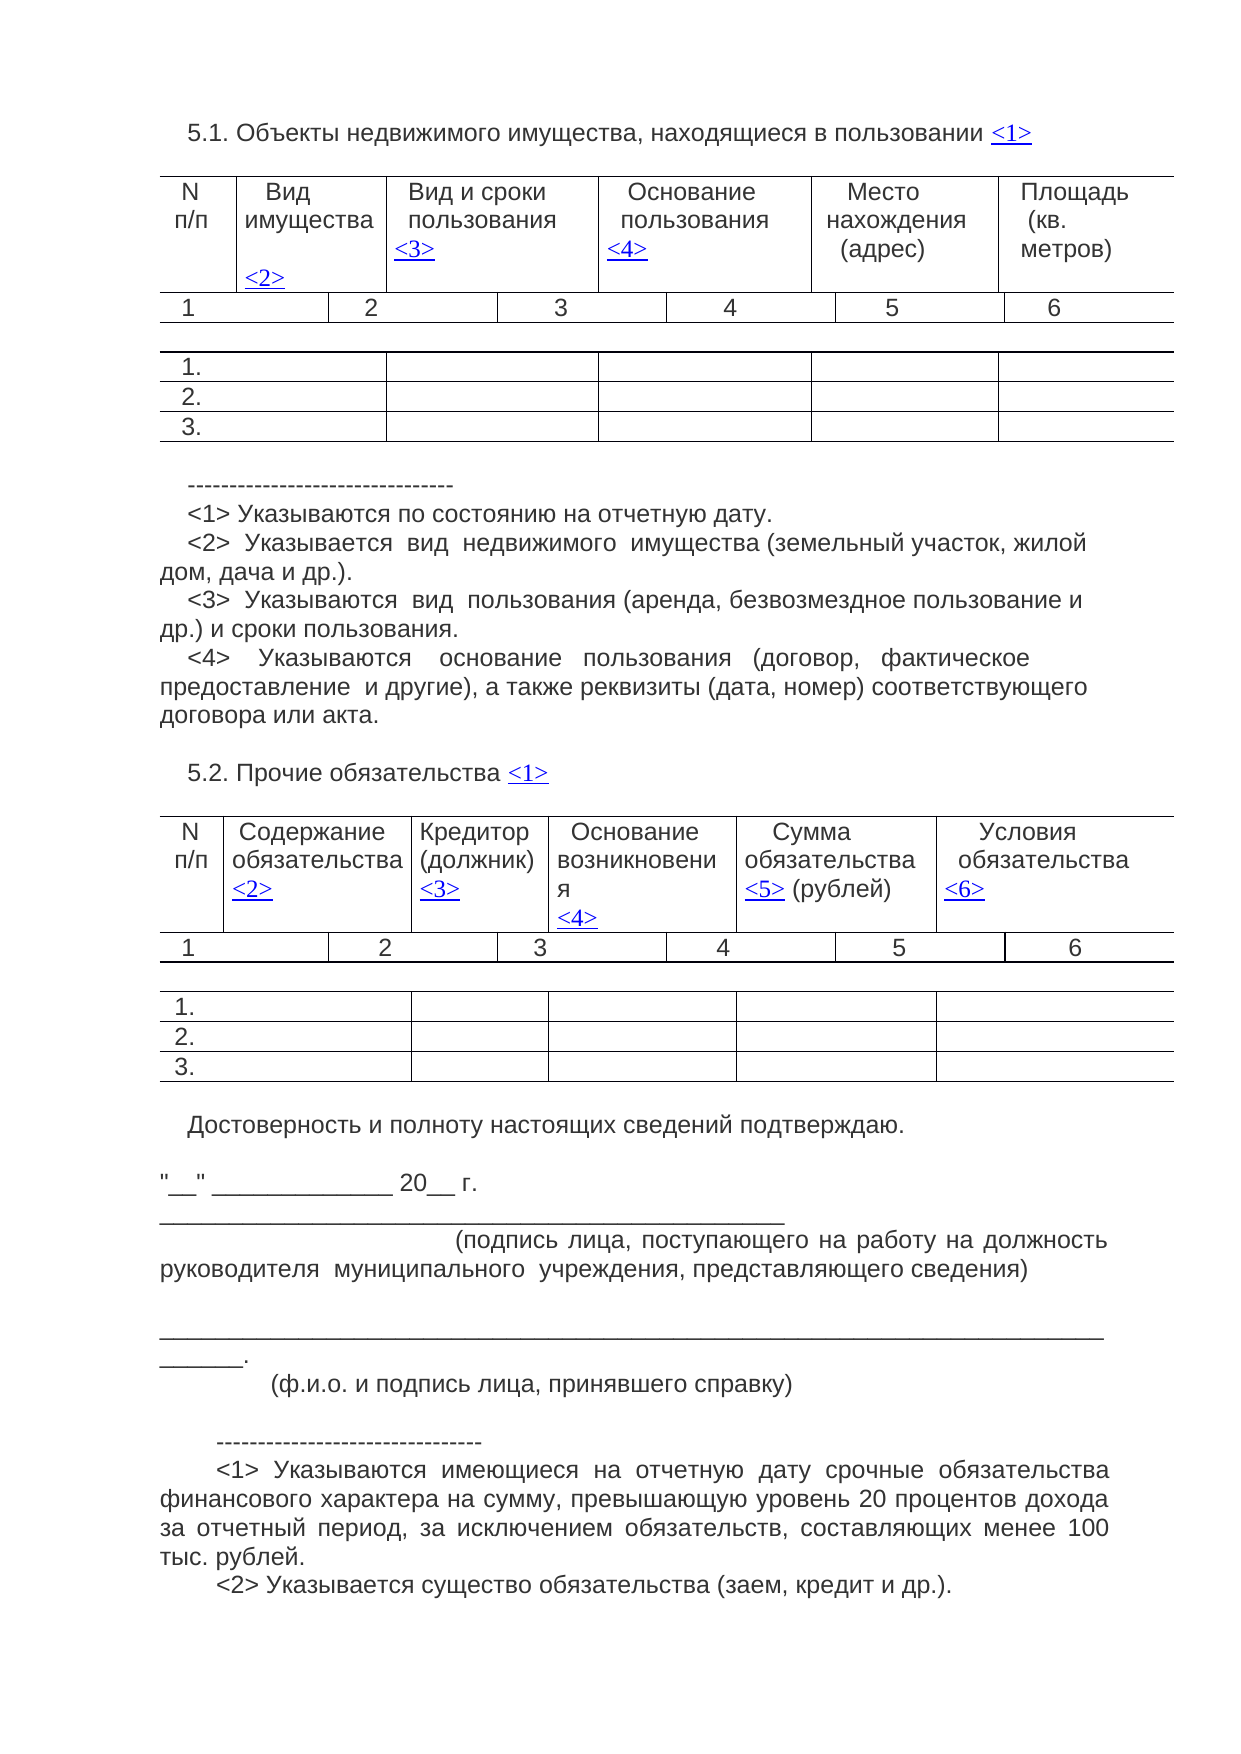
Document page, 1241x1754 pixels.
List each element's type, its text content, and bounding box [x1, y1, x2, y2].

table_cell [177, 963, 1174, 991]
table_cell [177, 323, 1174, 351]
text др.) и сроки пользования. [159, 614, 1110, 643]
table_cell 5 [836, 933, 1004, 961]
table_cell [599, 382, 811, 411]
table_cell 1. [160, 992, 411, 1021]
text (подпись лица, поступающего на работу на должность руководителя муниципального учреждения, представляющего сведения) [159, 1225, 1110, 1283]
table_header Условия обязательства <6> [937, 817, 1174, 932]
table_cell [549, 1022, 736, 1051]
text 5.2. Прочие обязательства <1> [159, 758, 1110, 787]
table_cell 4 [667, 933, 835, 961]
table_cell [737, 1022, 936, 1051]
table_cell [937, 992, 1174, 1021]
table_cell [549, 992, 736, 1021]
table_header Место нахождения (адрес) [812, 177, 998, 292]
table_header Основание возникновения <4> [549, 817, 736, 932]
table_cell [387, 412, 598, 441]
text "__" _____________ 20__ г. _____________________________________________ [159, 1168, 1110, 1225]
text <4> Указываются основание пользования (договор, фактическое [159, 643, 1110, 672]
text -------------------------------- [159, 471, 1110, 499]
table_cell [812, 353, 998, 381]
table_cell [812, 382, 998, 411]
table_cell 3 [498, 933, 666, 961]
table_cell [937, 1022, 1174, 1051]
table_cell [737, 992, 936, 1021]
text 5.1. Объекты недвижимого имущества, находящиеся в пользовании <1> [159, 118, 1110, 147]
table_cell [737, 1052, 936, 1081]
table_cell 2. [160, 1022, 411, 1051]
table_header N п/п [160, 817, 223, 932]
table_cell [387, 382, 598, 411]
table_cell [599, 412, 811, 441]
table_cell 2. [160, 382, 386, 411]
table_cell 6 [1005, 293, 1174, 322]
table_cell [387, 353, 598, 381]
text <2> Указывается существо обязательства (заем, кредит и др.). [159, 1570, 1110, 1599]
table_header Вид имущества <2> [237, 177, 386, 292]
table_cell 1. [160, 353, 386, 381]
table_header Вид и сроки пользования <3> [387, 177, 598, 292]
table_header Сумма обязательства <5> (рублей) [737, 817, 936, 932]
table_cell 4 [667, 293, 835, 322]
table_header Кредитор (должник) <3> [412, 817, 548, 932]
text <2> Указывается вид недвижимого имущества (земельный участок, жилой [159, 528, 1110, 557]
table_cell [412, 992, 548, 1021]
table_header Содержание обязательства <2> [224, 817, 411, 932]
table_cell 2 [329, 293, 497, 322]
table_cell [812, 412, 998, 441]
text <3> Указываются вид пользования (аренда, безвозмездное пользование и [159, 586, 1110, 614]
text __________________________________________________________________________. [159, 1312, 1110, 1369]
table_cell [937, 1052, 1174, 1081]
table_cell [160, 323, 177, 351]
table_cell [412, 1022, 548, 1051]
text -------------------------------- [159, 1427, 1110, 1455]
table_cell [999, 382, 1174, 411]
text Достоверность и полноту настоящих сведений подтверждаю. [159, 1110, 1110, 1139]
table_cell 3. [160, 412, 386, 441]
table_header Основание пользования <4> [599, 177, 811, 292]
text (ф.и.о. и подпись лица, принявшего справку) [159, 1369, 1110, 1398]
text предоставление и другие), а также реквизиты (дата, номер) соответствующего [159, 672, 1110, 701]
table_cell 5 [836, 293, 1004, 322]
table_header N п/п [160, 177, 236, 292]
text дом, дача и др.). [159, 557, 1110, 586]
table_cell 2 [329, 933, 497, 961]
text <1> Указываются по состоянию на отчетную дату. [159, 499, 1110, 528]
table_cell 6 [1006, 933, 1174, 961]
table_cell 1 [160, 933, 328, 961]
table_cell 3 [498, 293, 666, 322]
text договора или акта. [159, 701, 1110, 729]
text <1> Указываются имеющиеся на отчетную дату срочные обязательства финансового характера на сумму, превышающую уровень 20 процентов дохода за отчетный период, за исключением обязательств, составляющих менее 100 тыс. рублей. [159, 1455, 1110, 1570]
table_cell [412, 1052, 548, 1081]
table_cell [549, 1052, 736, 1081]
table_cell 3. [160, 1052, 411, 1081]
table_cell [999, 412, 1174, 441]
table_cell 1 [160, 293, 328, 322]
table_cell [160, 963, 177, 991]
table_cell [999, 353, 1174, 381]
table_header Площадь (кв. метров) [999, 177, 1174, 292]
table_cell [599, 353, 811, 381]
